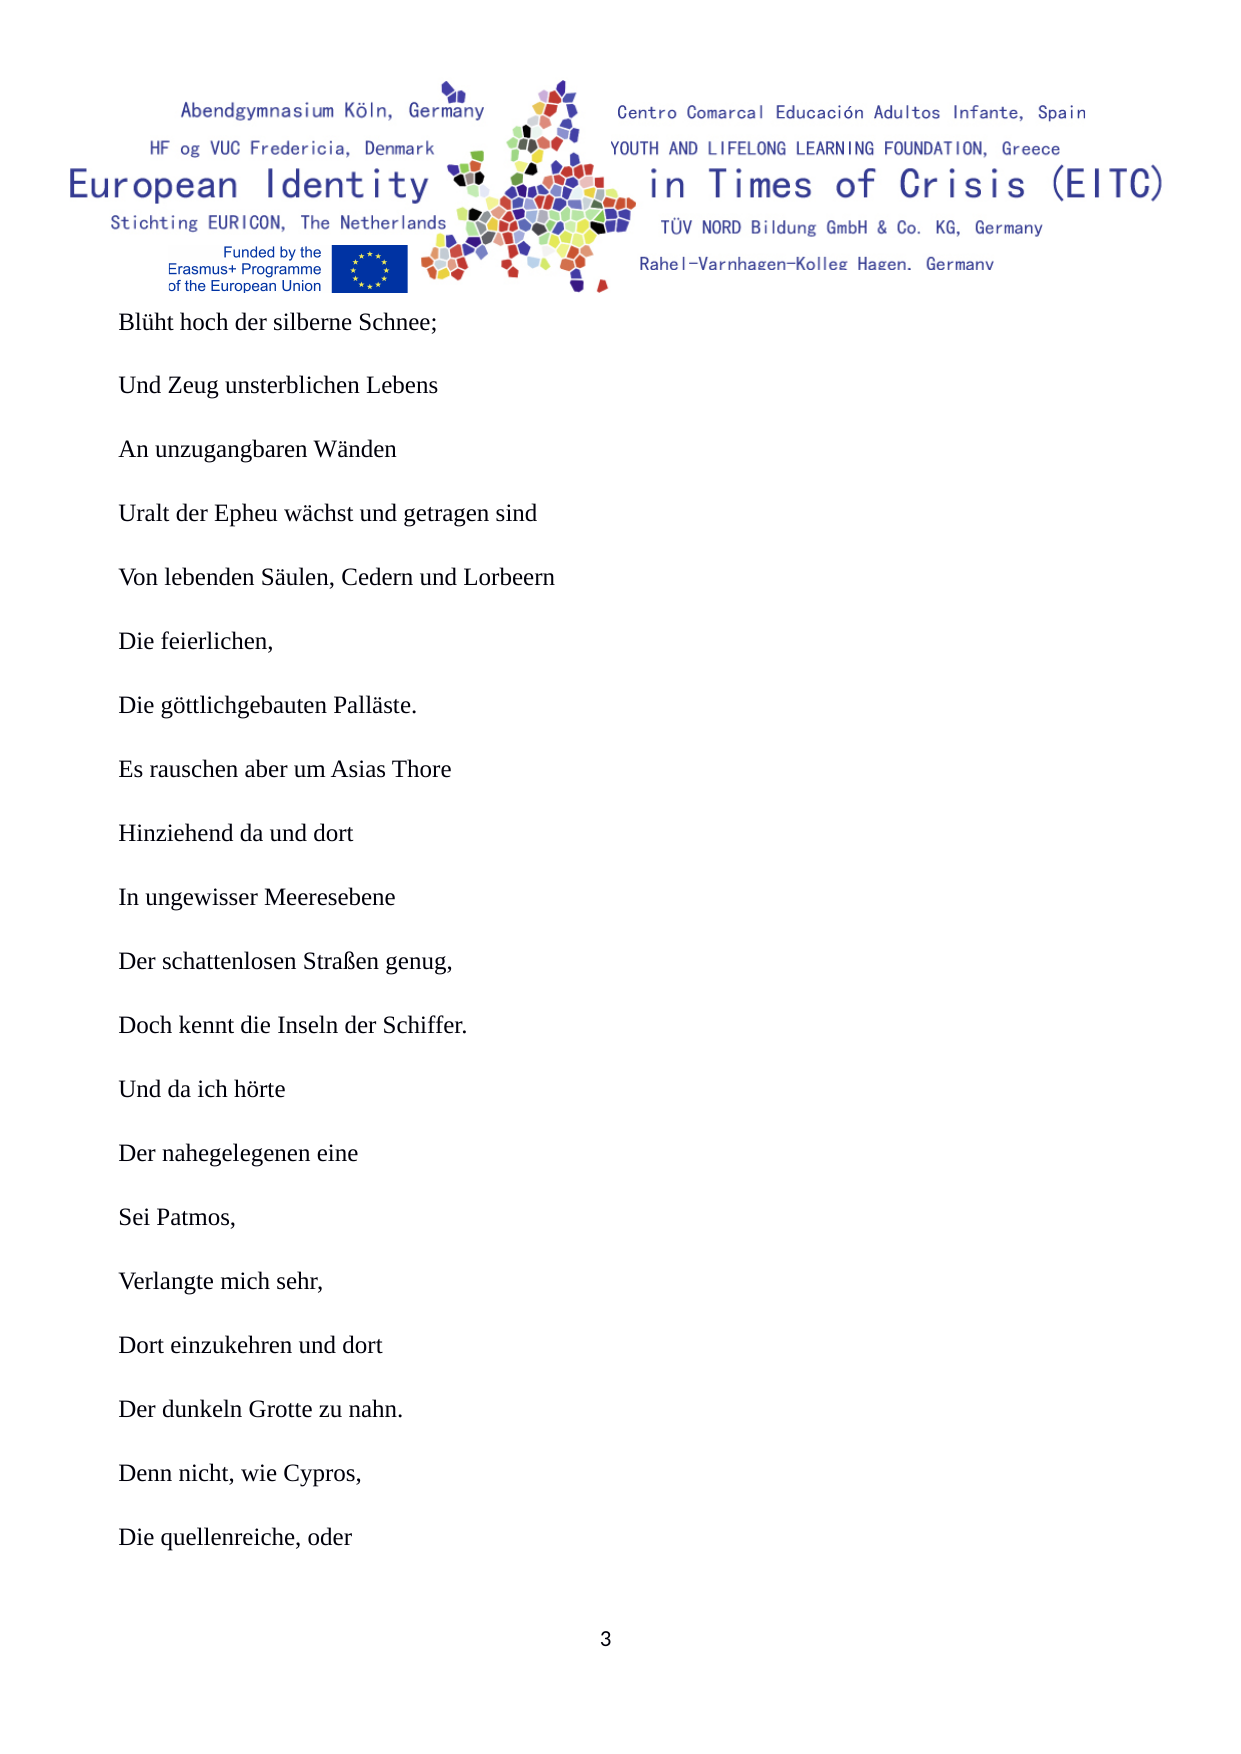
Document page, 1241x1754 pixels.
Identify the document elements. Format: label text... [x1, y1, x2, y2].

text An unzugangbaren Wänden [118, 434, 1092, 463]
text Und da ich hörte [118, 1074, 1092, 1103]
text Doch kennt die Inseln der Schiffer. [118, 1010, 1092, 1039]
text Die feierlichen, [118, 626, 1092, 655]
text Es rauschen aber um Asias Thore [118, 754, 1092, 783]
picture [68, 77, 1172, 296]
text Von lebenden Säulen, Cedern und Lorbeern [118, 562, 1092, 591]
text Blüht hoch der silberne Schnee; [118, 307, 1092, 335]
text Denn nicht, wie Cypros, [118, 1458, 1092, 1487]
text Und Zeug unsterblichen Lebens [118, 371, 1092, 399]
text In ungewisser Meeresebene [118, 882, 1092, 911]
text Dort einzukehren und dort [118, 1330, 1092, 1359]
text Hinziehend da und dort [118, 818, 1092, 847]
text Die quellenreiche, oder [118, 1522, 1092, 1551]
text Verlangte mich sehr, [118, 1266, 1092, 1295]
text Uralt der Epheu wächst und getragen sind [118, 498, 1092, 527]
text Der schattenlosen Straßen genug, [118, 946, 1092, 975]
text Der dunkeln Grotte zu nahn. [118, 1394, 1092, 1423]
text Der nahegelegenen eine [118, 1138, 1092, 1167]
text Die göttlichgebauten Palläste. [118, 690, 1092, 719]
text Sei Patmos, [118, 1202, 1092, 1231]
